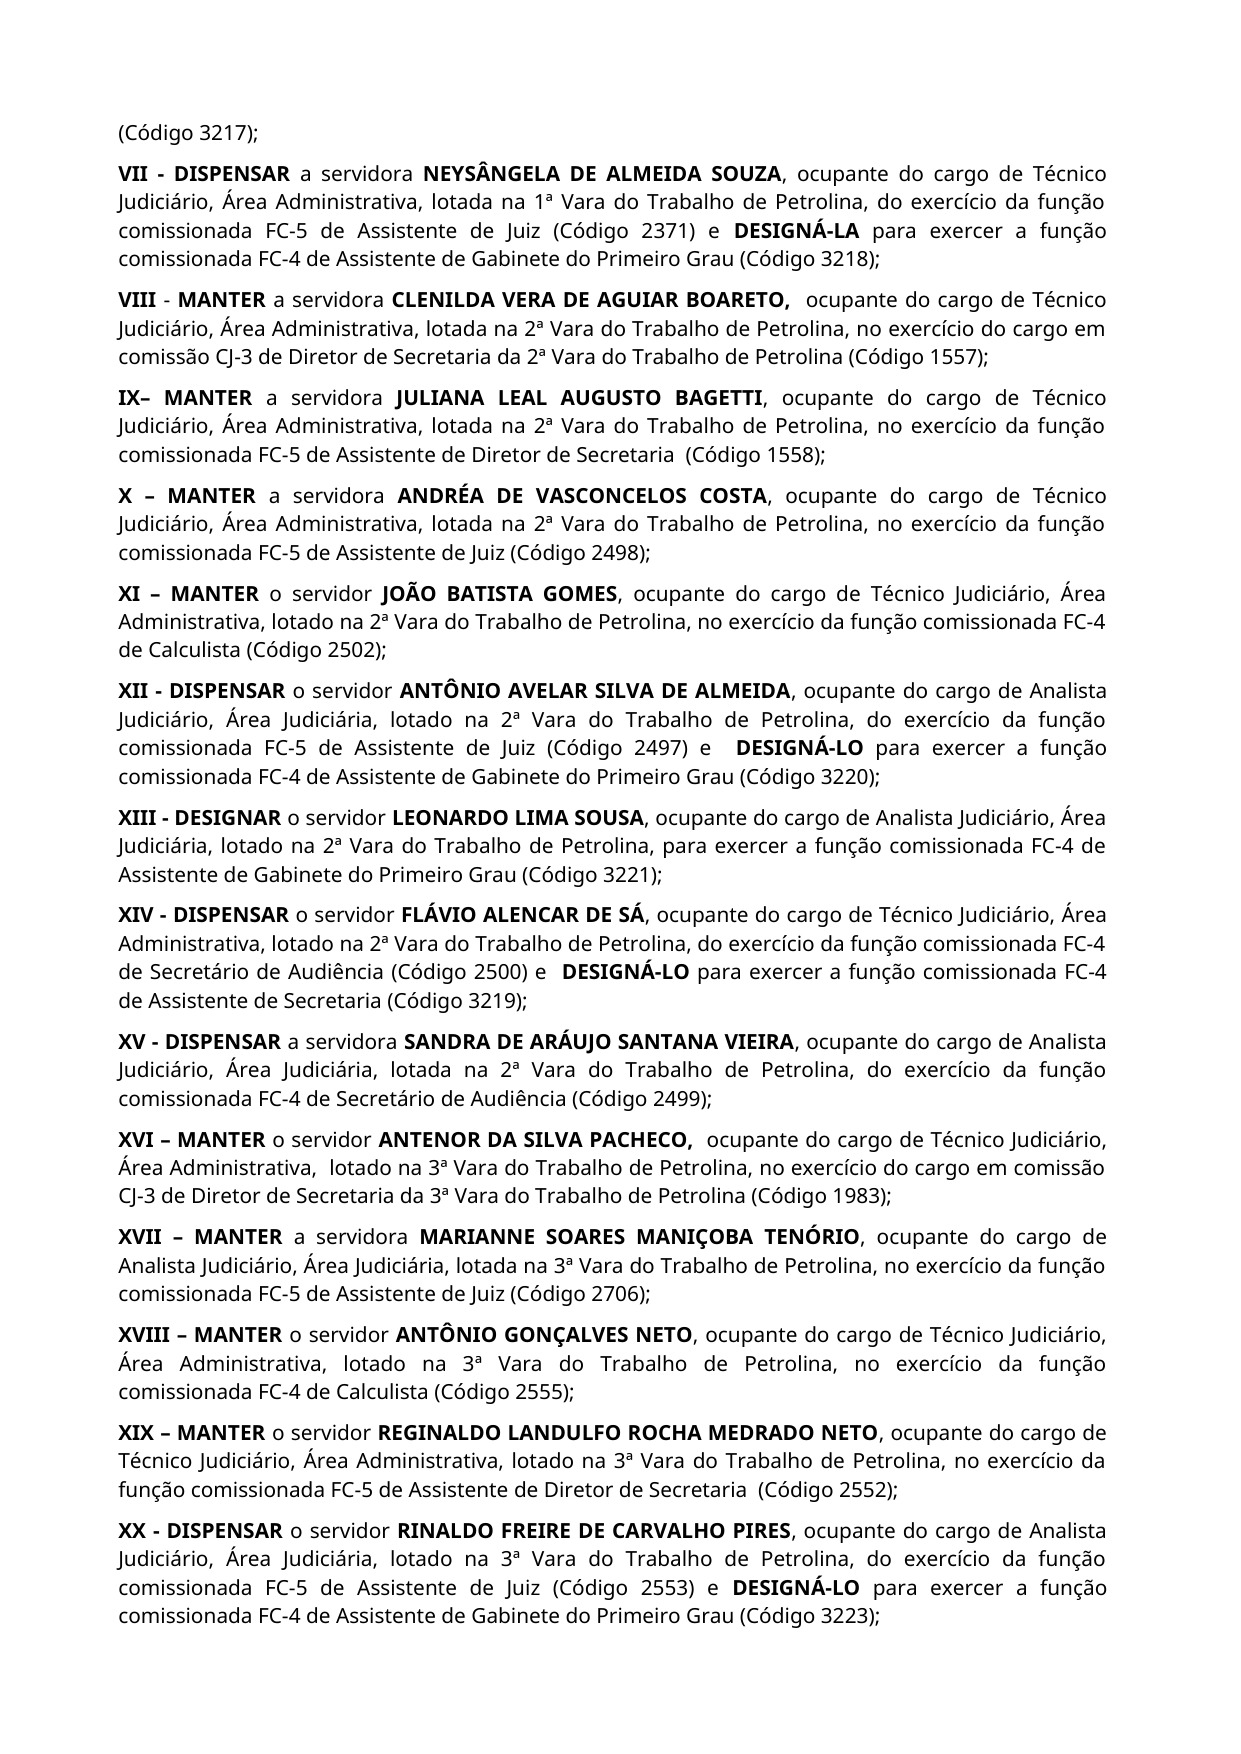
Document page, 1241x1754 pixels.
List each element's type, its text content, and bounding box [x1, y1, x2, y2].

text IX– MANTER a servidora JULIANA LEAL AUGUSTO BAGETTI, ocupante do cargo de Técnico Judiciário, Área Administrativa, lotada na 2ª Vara do Trabalho de Petrolina, no exercício da função comissionada FC-5 de Assistente de Diretor de Secretaria (Código 1558); [118, 383, 1107, 468]
text XIV - DISPENSAR o servidor FLÁVIO ALENCAR DE SÁ, ocupante do cargo de Técnico Judiciário, Área Administrativa, lotado na 2ª Vara do Trabalho de Petrolina, do exercício da função comissionada FC-4 de Secretário de Audiência (Código 2500) e DESIGNÁ-LO para exercer a função comissionada FC-4 de Assistente de Secretaria (Código 3219); [118, 901, 1107, 1014]
text VIII - MANTER a servidora CLENILDA VERA DE AGUIAR BOARETO, ocupante do cargo de Técnico Judiciário, Área Administrativa, lotada na 2ª Vara do Trabalho de Petrolina, no exercício do cargo em comissão CJ-3 de Diretor de Secretaria da 2ª Vara do Trabalho de Petrolina (Código 1557); [118, 285, 1107, 371]
text (Código 3217); [118, 118, 1107, 147]
text XX - DISPENSAR o servidor RINALDO FREIRE DE CARVALHO PIRES, ocupante do cargo de Analista Judiciário, Área Judiciária, lotado na 3ª Vara do Trabalho de Petrolina, do exercício da função comissionada FC-5 de Assistente de Juiz (Código 2553) e DESIGNÁ-LO para exercer a função comissionada FC-4 de Assistente de Gabinete do Primeiro Grau (Código 3223); [118, 1516, 1107, 1630]
text VII - DISPENSAR a servidora NEYSÂNGELA DE ALMEIDA SOUZA, ocupante do cargo de Técnico Judiciário, Área Administrativa, lotada na 1ª Vara do Trabalho de Petrolina, do exercício da função comissionada FC-5 de Assistente de Juiz (Código 2371) e DESIGNÁ-LA para exercer a função comissionada FC-4 de Assistente de Gabinete do Primeiro Grau (Código 3218); [118, 159, 1107, 273]
text XVIII – MANTER o servidor ANTÔNIO GONÇALVES NETO, ocupante do cargo de Técnico Judiciário, Área Administrativa, lotado na 3ª Vara do Trabalho de Petrolina, no exercício da função comissionada FC-4 de Calculista (Código 2555); [118, 1320, 1107, 1406]
text XIX – MANTER o servidor REGINALDO LANDULFO ROCHA MEDRADO NETO, ocupante do cargo de Técnico Judiciário, Área Administrativa, lotado na 3ª Vara do Trabalho de Petrolina, no exercício da função comissionada FC-5 de Assistente de Diretor de Secretaria (Código 2552); [118, 1418, 1107, 1503]
text XVII – MANTER a servidora MARIANNE SOARES MANIÇOBA TENÓRIO, ocupante do cargo de Analista Judiciário, Área Judiciária, lotada na 3ª Vara do Trabalho de Petrolina, no exercício da função comissionada FC-5 de Assistente de Juiz (Código 2706); [118, 1222, 1107, 1308]
text XII - DISPENSAR o servidor ANTÔNIO AVELAR SILVA DE ALMEIDA, ocupante do cargo de Analista Judiciário, Área Judiciária, lotado na 2ª Vara do Trabalho de Petrolina, do exercício da função comissionada FC-5 de Assistente de Juiz (Código 2497) e DESIGNÁ-LO para exercer a função comissionada FC-4 de Assistente de Gabinete do Primeiro Grau (Código 3220); [118, 677, 1107, 790]
text XV - DISPENSAR a servidora SANDRA DE ARÁUJO SANTANA VIEIRA, ocupante do cargo de Analista Judiciário, Área Judiciária, lotada na 2ª Vara do Trabalho de Petrolina, do exercício da função comissionada FC-4 de Secretário de Audiência (Código 2499); [118, 1027, 1107, 1112]
text XI – MANTER o servidor JOÃO BATISTA GOMES, ocupante do cargo de Técnico Judiciário, Área Administrativa, lotado na 2ª Vara do Trabalho de Petrolina, no exercício da função comissionada FC-4 de Calculista (Código 2502); [118, 579, 1107, 664]
text XVI – MANTER o servidor ANTENOR DA SILVA PACHECO, ocupante do cargo de Técnico Judiciário, Área Administrativa, lotado na 3ª Vara do Trabalho de Petrolina, no exercício do cargo em comissão CJ-3 de Diretor de Secretaria da 3ª Vara do Trabalho de Petrolina (Código 1983); [118, 1125, 1107, 1210]
text X – MANTER a servidora ANDRÉA DE VASCONCELOS COSTA, ocupante do cargo de Técnico Judiciário, Área Administrativa, lotada na 2ª Vara do Trabalho de Petrolina, no exercício da função comissionada FC-5 de Assistente de Juiz (Código 2498); [118, 481, 1107, 566]
text XIII - DESIGNAR o servidor LEONARDO LIMA SOUSA, ocupante do cargo de Analista Judiciário, Área Judiciária, lotado na 2ª Vara do Trabalho de Petrolina, para exercer a função comissionada FC-4 de Assistente de Gabinete do Primeiro Grau (Código 3221); [118, 803, 1107, 888]
